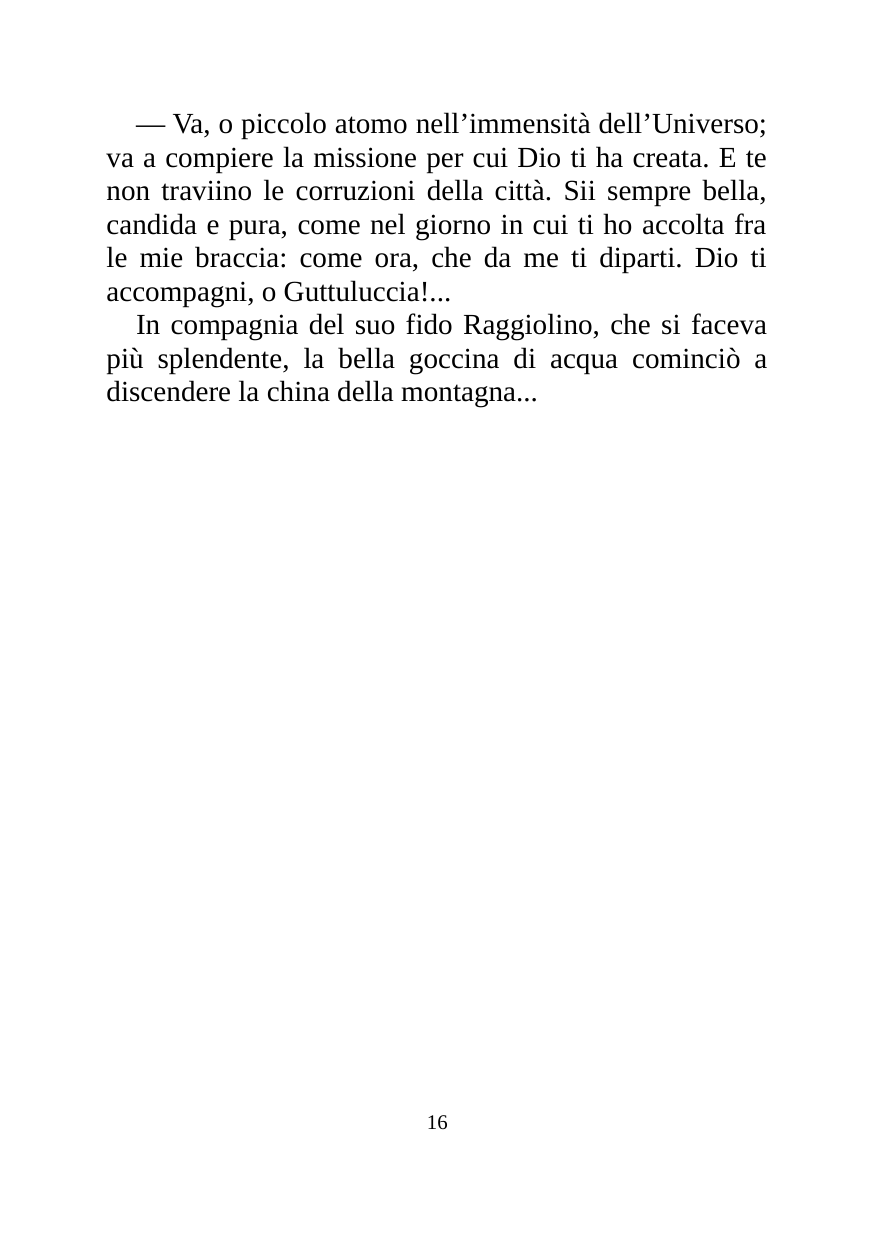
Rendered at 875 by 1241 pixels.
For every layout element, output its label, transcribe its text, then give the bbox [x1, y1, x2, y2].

text — Va, o piccolo atomo nell’immensità dell’Universo; va a compiere la missione per cui Dio ti ha creata. E te non traviino le corruzioni della città. Sii sempre bella, candida e pura, come nel giorno in cui ti ho accolta fra le mie braccia: come ora, che da me ti diparti. Dio ti accompagni, o Guttuluccia!... [106, 106, 768, 307]
text In compagnia del suo fido Raggiolino, che si faceva più splendente, la bella goccina di acqua cominciò a discendere la china della montagna... [106, 307, 768, 408]
